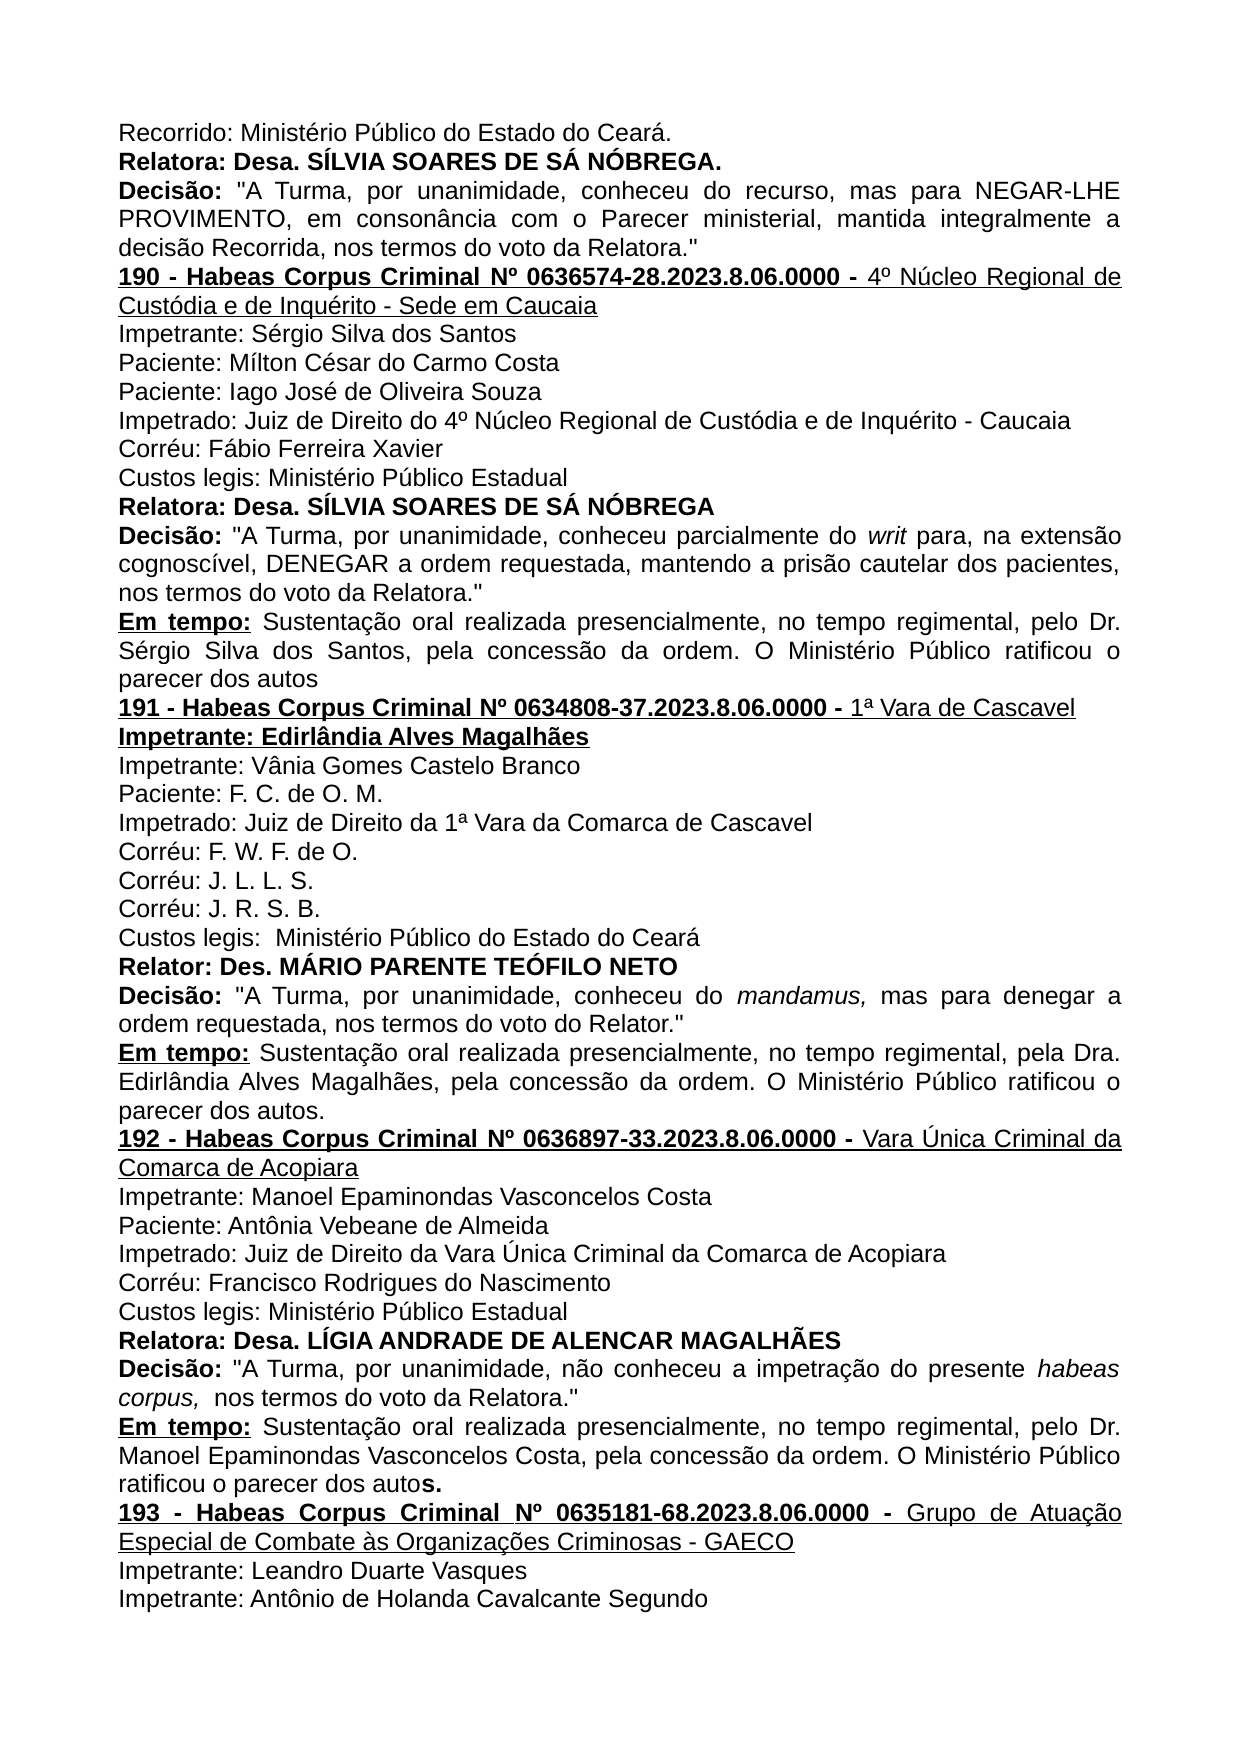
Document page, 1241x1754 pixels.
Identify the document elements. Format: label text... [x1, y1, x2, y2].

text Impetrado: Juiz de Direito do 4º Núcleo Regional de Custódia e de Inquérito - Caucaia [118, 406, 1122, 434]
text Impetrado: Juiz de Direito da 1ª Vara da Comarca de Cascavel [118, 808, 1122, 837]
text 190 - Habeas Corpus Criminal Nº 0636574-28.2023.8.06.0000 - 4º Núcleo Regional de [118, 262, 1122, 287]
text Em tempo: Sustentação oral realizada presencialmente, no tempo regimental, pelo Dr. Sérgio Silva dos Santos, pela concessão da ordem. O Ministério Público ratificou o parecer dos autos [118, 607, 1122, 693]
text Decisão: "A Turma, por unanimidade, conheceu parcialmente do writ para, na extensão cognoscível, DENEGAR a ordem requestada, mantendo a prisão cautelar dos pacientes, nos termos do voto da Relatora." [118, 521, 1122, 607]
text Impetrado: Juiz de Direito da Vara Única Criminal da Comarca de Acopiara [118, 1239, 1122, 1268]
text Relatora: Desa. SÍLVIA SOARES DE SÁ NÓBREGA. [118, 147, 1122, 176]
text Custos legis: Ministério Público Estadual [118, 463, 1122, 492]
text Paciente: Antônia Vebeane de Almeida [118, 1211, 1122, 1239]
text Especial de Combate às Organizações Criminosas - GAECO [118, 1524, 1122, 1556]
text Paciente: Mílton César do Carmo Costa [118, 348, 1122, 377]
text Decisão: "A Turma, por unanimidade, conheceu do recurso, mas para NEGAR-LHE PROVIMENTO, em consonância com o Parecer ministerial, mantida integralmente a decisão Recorrida, nos termos do voto da Relatora." [118, 176, 1122, 262]
text Decisão: "A Turma, por unanimidade, não conheceu a impetração do presente habeas corpus, nos termos do voto da Relatora." [118, 1354, 1122, 1412]
text Corréu: Francisco Rodrigues do Nascimento [118, 1268, 1122, 1297]
text Corréu: Fábio Ferreira Xavier [118, 434, 1122, 463]
text Paciente: F. C. de O. M. [118, 779, 1122, 808]
text Decisão: "A Turma, por unanimidade, conheceu do mandamus, mas para denegar a ordem requestada, nos termos do voto do Relator." [118, 981, 1122, 1038]
text Corréu: F. W. F. de O. [118, 837, 1122, 866]
text 193 - Habeas Corpus Criminal Nº 0635181-68.2023.8.06.0000 - Grupo de Atuação [118, 1498, 1122, 1523]
text Impetrante: Vânia Gomes Castelo Branco [118, 751, 1122, 779]
text Impetrante: Edirlândia Alves Magalhães [118, 722, 1122, 751]
text Custódia e de Inquérito - Sede em Caucaia [118, 288, 1122, 319]
text Em tempo: Sustentação oral realizada presencialmente, no tempo regimental, pela Dra. Edirlândia Alves Magalhães, pela concessão da ordem. O Ministério Público ratificou o parecer dos autos. [118, 1038, 1122, 1124]
text Custos legis: Ministério Público do Estado do Ceará [118, 923, 1122, 952]
text Relator: Des. MÁRIO PARENTE TEÓFILO NETO [118, 952, 1122, 981]
text 192 - Habeas Corpus Criminal Nº 0636897-33.2023.8.06.0000 - Vara Única Criminal da [118, 1124, 1122, 1149]
text Custos legis: Ministério Público Estadual [118, 1297, 1122, 1326]
text Impetrante: Manoel Epaminondas Vasconcelos Costa [118, 1182, 1122, 1211]
text Impetrante: Sérgio Silva dos Santos [118, 319, 1122, 348]
text Corréu: J. R. S. B. [118, 894, 1122, 923]
text Impetrante: Leandro Duarte Vasques [118, 1556, 1122, 1584]
text Comarca de Acopiara [118, 1151, 1122, 1182]
text Paciente: Iago José de Oliveira Souza [118, 377, 1122, 406]
text 191 - Habeas Corpus Criminal Nº 0634808-37.2023.8.06.0000 - 1ª Vara de Cascavel [118, 693, 1122, 722]
text Corréu: J. L. L. S. [118, 866, 1122, 894]
text Impetrante: Antônio de Holanda Cavalcante Segundo [118, 1584, 1122, 1613]
text Recorrido: Ministério Público do Estado do Ceará. [118, 118, 1122, 147]
text Relatora: Desa. LÍGIA ANDRADE DE ALENCAR MAGALHÃES [118, 1326, 1122, 1354]
text Em tempo: Sustentação oral realizada presencialmente, no tempo regimental, pelo Dr. Manoel Epaminondas Vasconcelos Costa, pela concessão da ordem. O Ministério Público ratificou o parecer dos autos. [118, 1412, 1122, 1498]
text Relatora: Desa. SÍLVIA SOARES DE SÁ NÓBREGA [118, 492, 1122, 521]
